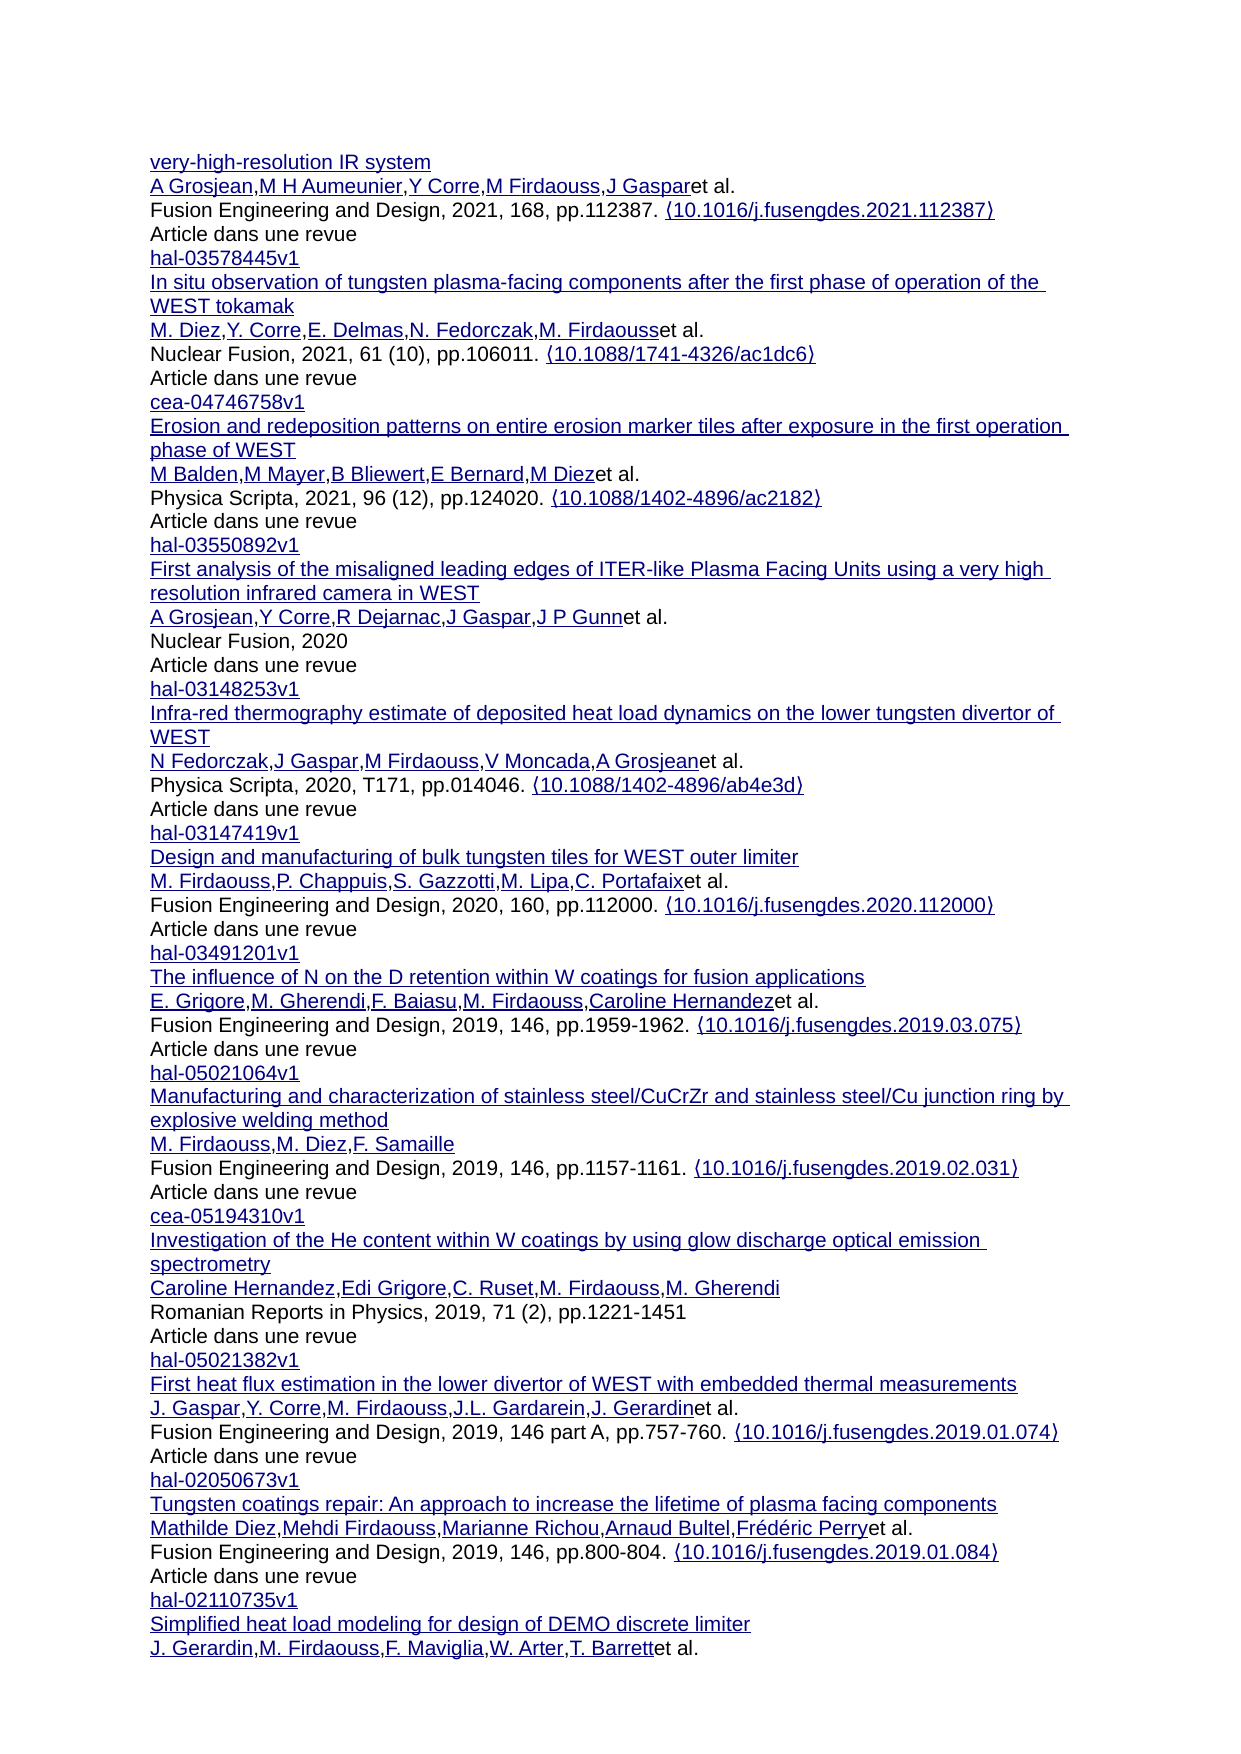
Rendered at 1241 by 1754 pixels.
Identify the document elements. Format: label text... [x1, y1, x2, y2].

table_cell Simplified heat load modeling for design of DEMO discrete limiter J. Gerardin,M. Firdaouss,F. Maviglia,W. Arter,T. Barrettet al. [150, 1611, 1090, 1659]
table_cell Infra-red thermography estimate of deposited heat load dynamics on the lower tungsten divertor of WEST N Fedorczak,J Gaspar,M Firdaouss,V Moncada,A Grosjeanet al. Physica Scripta, 2020, T171, pp.014046. ⟨10.1088/1402-4896/ab4e3d⟩ Article dans une revue hal-03147419v1 [150, 701, 1090, 845]
table_cell Design and manufacturing of bulk tungsten tiles for WEST outer limiter M. Firdaouss,P. Chappuis,S. Gazzotti,M. Lipa,C. Portafaixet al. Fusion Engineering and Design, 2020, 160, pp.112000. ⟨10.1016/j.fusengdes.2020.112000⟩ Article dans une revue hal-03491201v1 [150, 845, 1090, 964]
table_cell Investigation of the He content within W coatings by using glow discharge optical emission spectrometry Caroline Hernandez,Edi Grigore,C. Ruset,M. Firdaouss,M. Gherendi Romanian Reports in Physics, 2019, 71 (2), pp.1221-1451 Article dans une revue hal-05021382v1 [150, 1228, 1090, 1372]
table_cell The influence of N on the D retention within W coatings for fusion applications E. Grigore,M. Gherendi,F. Baiasu,M. Firdaouss,Caroline Hernandezet al. Fusion Engineering and Design, 2019, 146, pp.1959-1962. ⟨10.1016/j.fusengdes.2019.03.075⟩ Article dans une revue hal-05021064v1 [150, 965, 1090, 1084]
table_cell First heat flux estimation in the lower divertor of WEST with embedded thermal measurements J. Gaspar,Y. Corre,M. Firdaouss,J.L. Gardarein,J. Gerardinet al. Fusion Engineering and Design, 2019, 146 part A, pp.757-760. ⟨10.1016/j.fusengdes.2019.01.074⟩ Article dans une revue hal-02050673v1 [150, 1372, 1090, 1492]
table_cell very-high-resolution IR system A Grosjean,M H Aumeunier,Y Corre,M Firdaouss,J Gasparet al. Fusion Engineering and Design, 2021, 168, pp.112387. ⟨10.1016/j.fusengdes.2021.112387⟩ Article dans une revue hal-03578445v1 [150, 150, 1090, 270]
table_cell Manufacturing and characterization of stainless steel/CuCrZr and stainless steel/Cu junction ring by explosive welding method M. Firdaouss,M. Diez,F. Samaille Fusion Engineering and Design, 2019, 146, pp.1157-1161. ⟨10.1016/j.fusengdes.2019.02.031⟩ Article dans une revue cea-05194310v1 [150, 1084, 1090, 1228]
table_cell In situ observation of tungsten plasma-facing components after the first phase of operation of the WEST tokamak M. Diez,Y. Corre,E. Delmas,N. Fedorczak,M. Firdaousset al. Nuclear Fusion, 2021, 61 (10), pp.106011. ⟨10.1088/1741-4326/ac1dc6⟩ Article dans une revue cea-04746758v1 [150, 270, 1090, 413]
table_cell Erosion and redeposition patterns on entire erosion marker tiles after exposure in the first operation phase of WEST M Balden,M Mayer,B Bliewert,E Bernard,M Diezet al. Physica Scripta, 2021, 96 (12), pp.124020. ⟨10.1088/1402-4896/ac2182⟩ Article dans une revue hal-03550892v1 [150, 414, 1090, 557]
table_cell First analysis of the misaligned leading edges of ITER-like Plasma Facing Units using a very high resolution infrared camera in WEST A Grosjean,Y Corre,R Dejarnac,J Gaspar,J P Gunnet al. Nuclear Fusion, 2020 Article dans une revue hal-03148253v1 [150, 557, 1090, 701]
table_cell Tungsten coatings repair: An approach to increase the lifetime of plasma facing components Mathilde Diez,Mehdi Firdaouss,Marianne Richou,Arnaud Bultel,Frédéric Perryet al. Fusion Engineering and Design, 2019, 146, pp.800-804. ⟨10.1016/j.fusengdes.2019.01.084⟩ Article dans une revue hal-02110735v1 [150, 1492, 1090, 1611]
